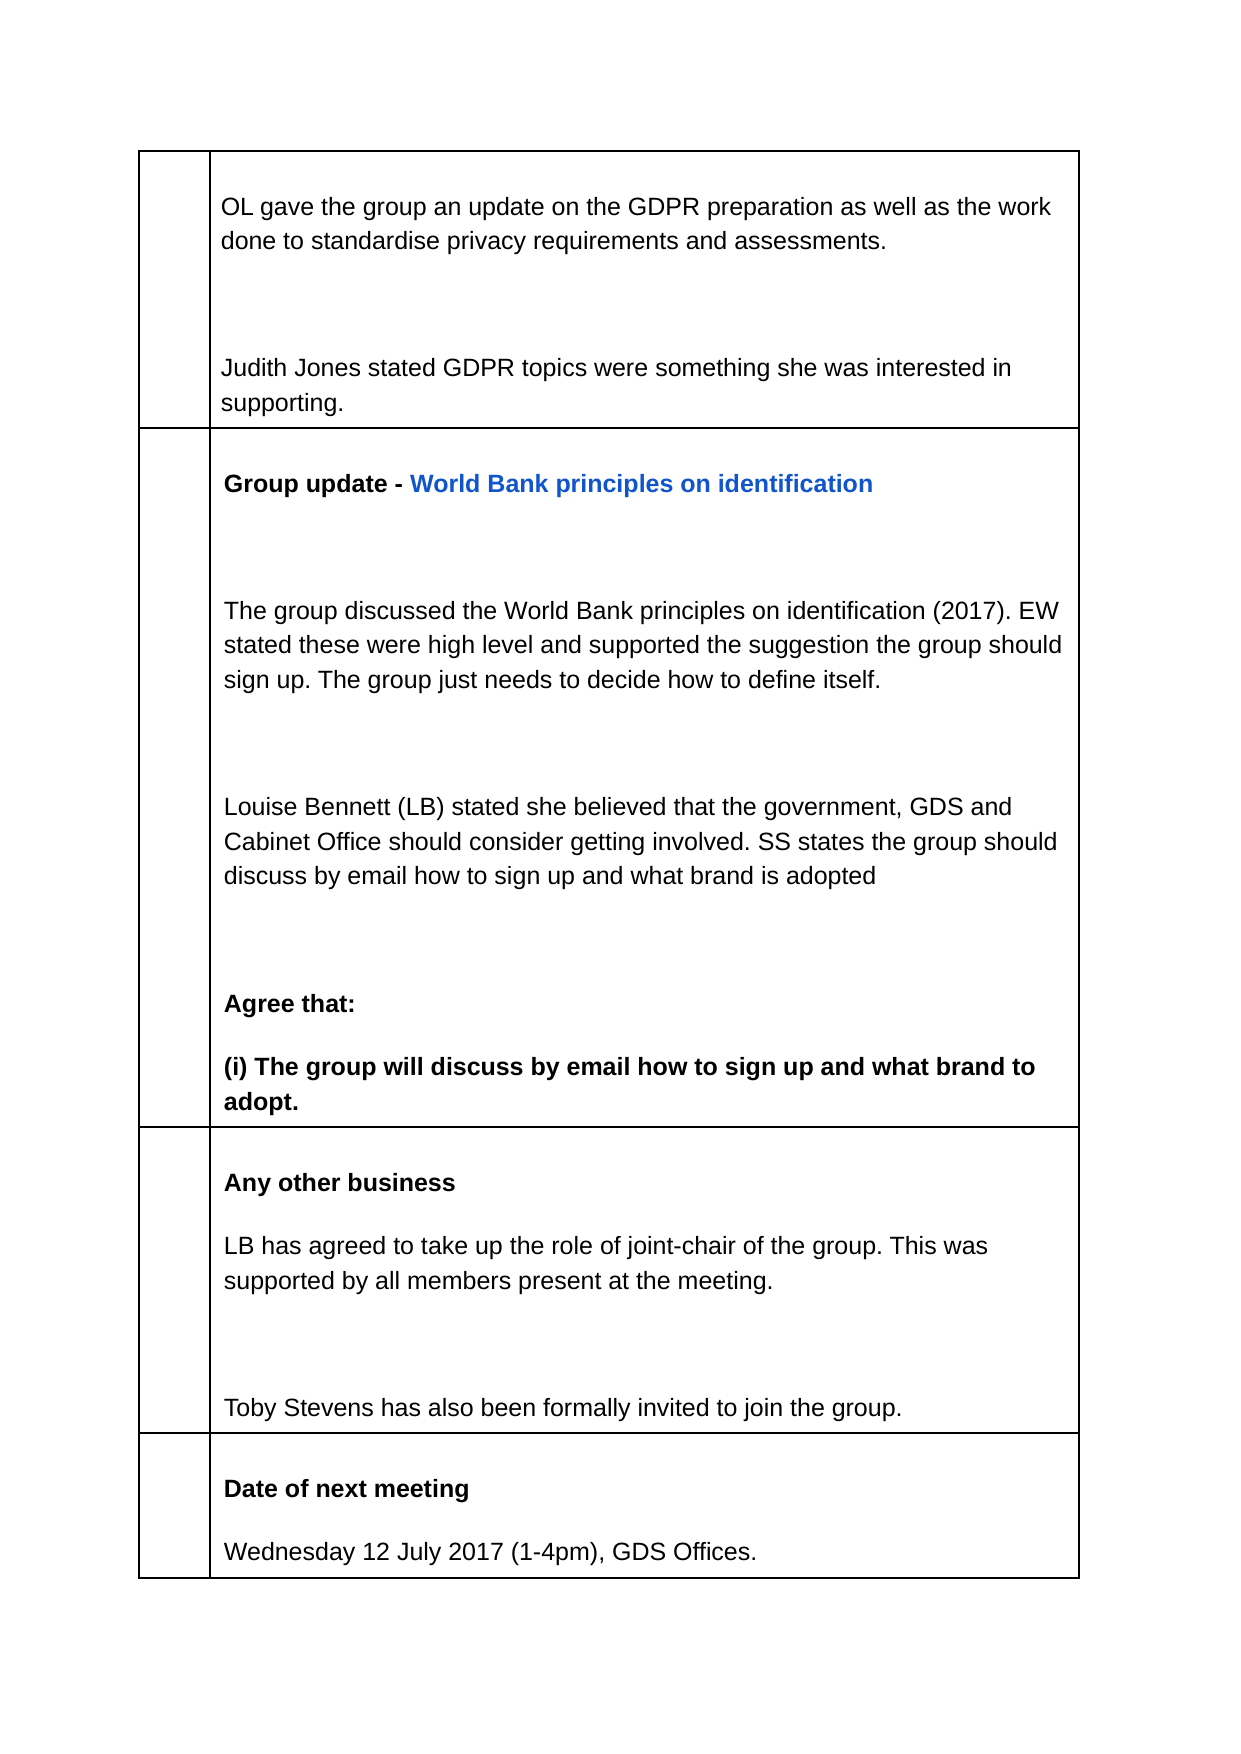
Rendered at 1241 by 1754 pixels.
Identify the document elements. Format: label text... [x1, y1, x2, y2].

table_cell [140, 429, 209, 1126]
table_cell [140, 152, 209, 427]
table_cell Group update - World Bank principles on identification The group discussed the World Bank principles on identification (2017). EW stated these were high level and supported the suggestion the group should sign up. The group just needs to decide how to define itself. Louise Bennett (LB) stated she believed that the government, GDS and Cabinet Office should consider getting involved. SS states the group should discuss by email how to sign up and what brand is adopted Agree that: (i) The group will discuss by email how to sign up and what brand to adopt. [211, 429, 1078, 1126]
table_cell [140, 1434, 209, 1577]
table_cell [140, 1128, 209, 1432]
table_cell OL gave the group an update on the GDPR preparation as well as the work done to standardise privacy requirements and assessments. Judith Jones stated GDPR topics were something she was interested in supporting. [211, 152, 1078, 427]
table_cell Date of next meeting Wednesday 12 July 2017 (1-4pm), GDS Offices. [211, 1434, 1078, 1577]
table_cell Any other business LB has agreed to take up the role of joint-chair of the group. This was supported by all members present at the meeting. Toby Stevens has also been formally invited to join the group. [211, 1128, 1078, 1432]
